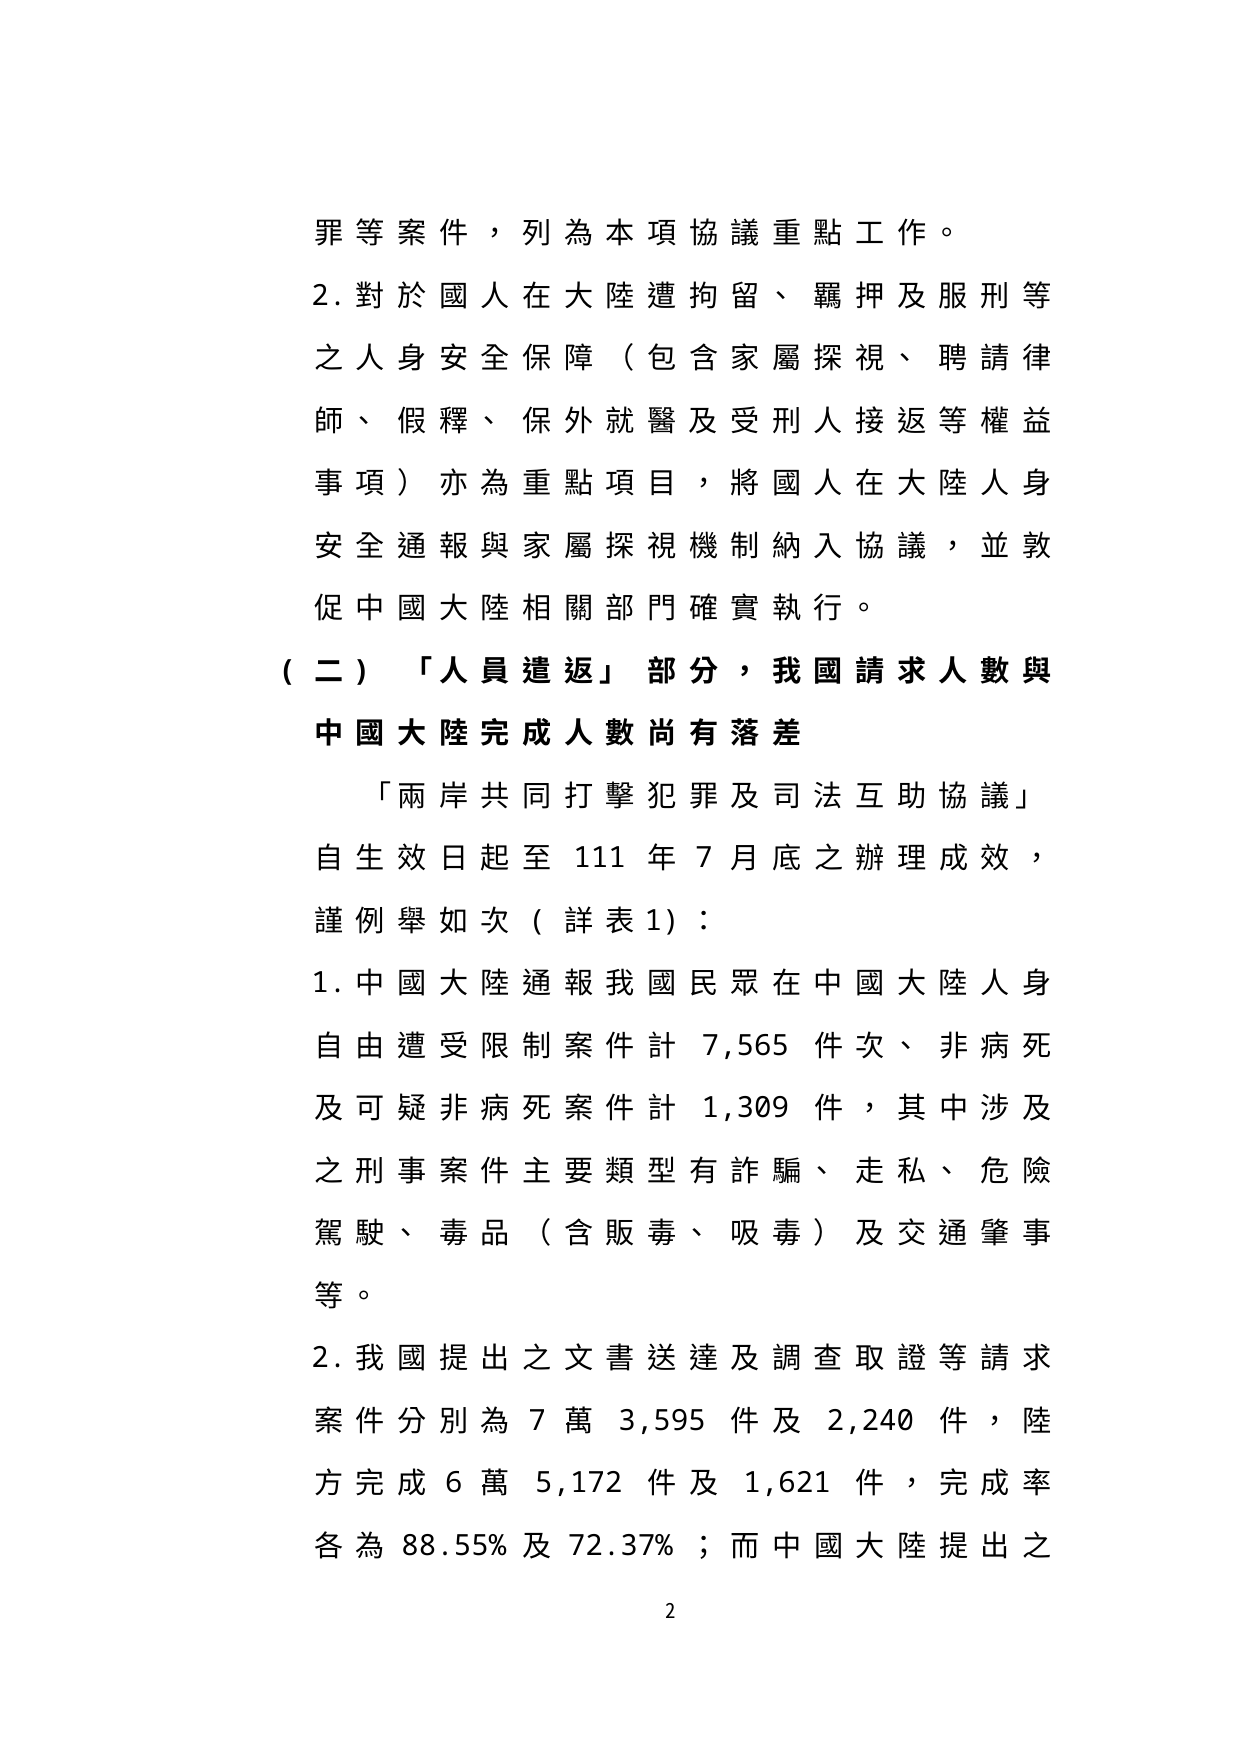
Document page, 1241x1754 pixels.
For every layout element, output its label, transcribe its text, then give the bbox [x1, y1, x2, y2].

text 2.我國提出之文書送達及調查取證等請求案件分別為7萬3,595件及2,240件，陸方完成6萬5,172件及1,621件，完成率各為88.55%及72.37%；而中國大陸提出之 [271, 1314, 1058, 1564]
text 「兩岸共同打擊犯罪及司法互助協議」自生效日起至111年7月底之辦理成效，謹例舉如次(詳表1)： [271, 752, 1058, 939]
text 1.中國大陸通報我國民眾在中國大陸人身自由遭受限制案件計7,565件次、非病死及可疑非病死案件計1,309件，其中涉及之刑事案件主要類型有詐騙、走私、危險駕駛、毒品（含販毒、吸毒）及交通肇事等。 [271, 939, 1058, 1314]
text 2.對於國人在大陸遭拘留、羈押及服刑等之人身安全保障（包含家屬探視、聘請律師、假釋、保外就醫及受刑人接返等權益事項）亦為重點項目，將國人在大陸人身安全通報與家屬探視機制納入協議，並敦促中國大陸相關部門確實執行。 [271, 252, 1058, 627]
text (二) 「人員遣返」部分，我國請求人數與中國大陸完成人數尚有落差 [242, 627, 1058, 752]
text 罪等案件，列為本項協議重點工作。 [271, 189, 1058, 252]
